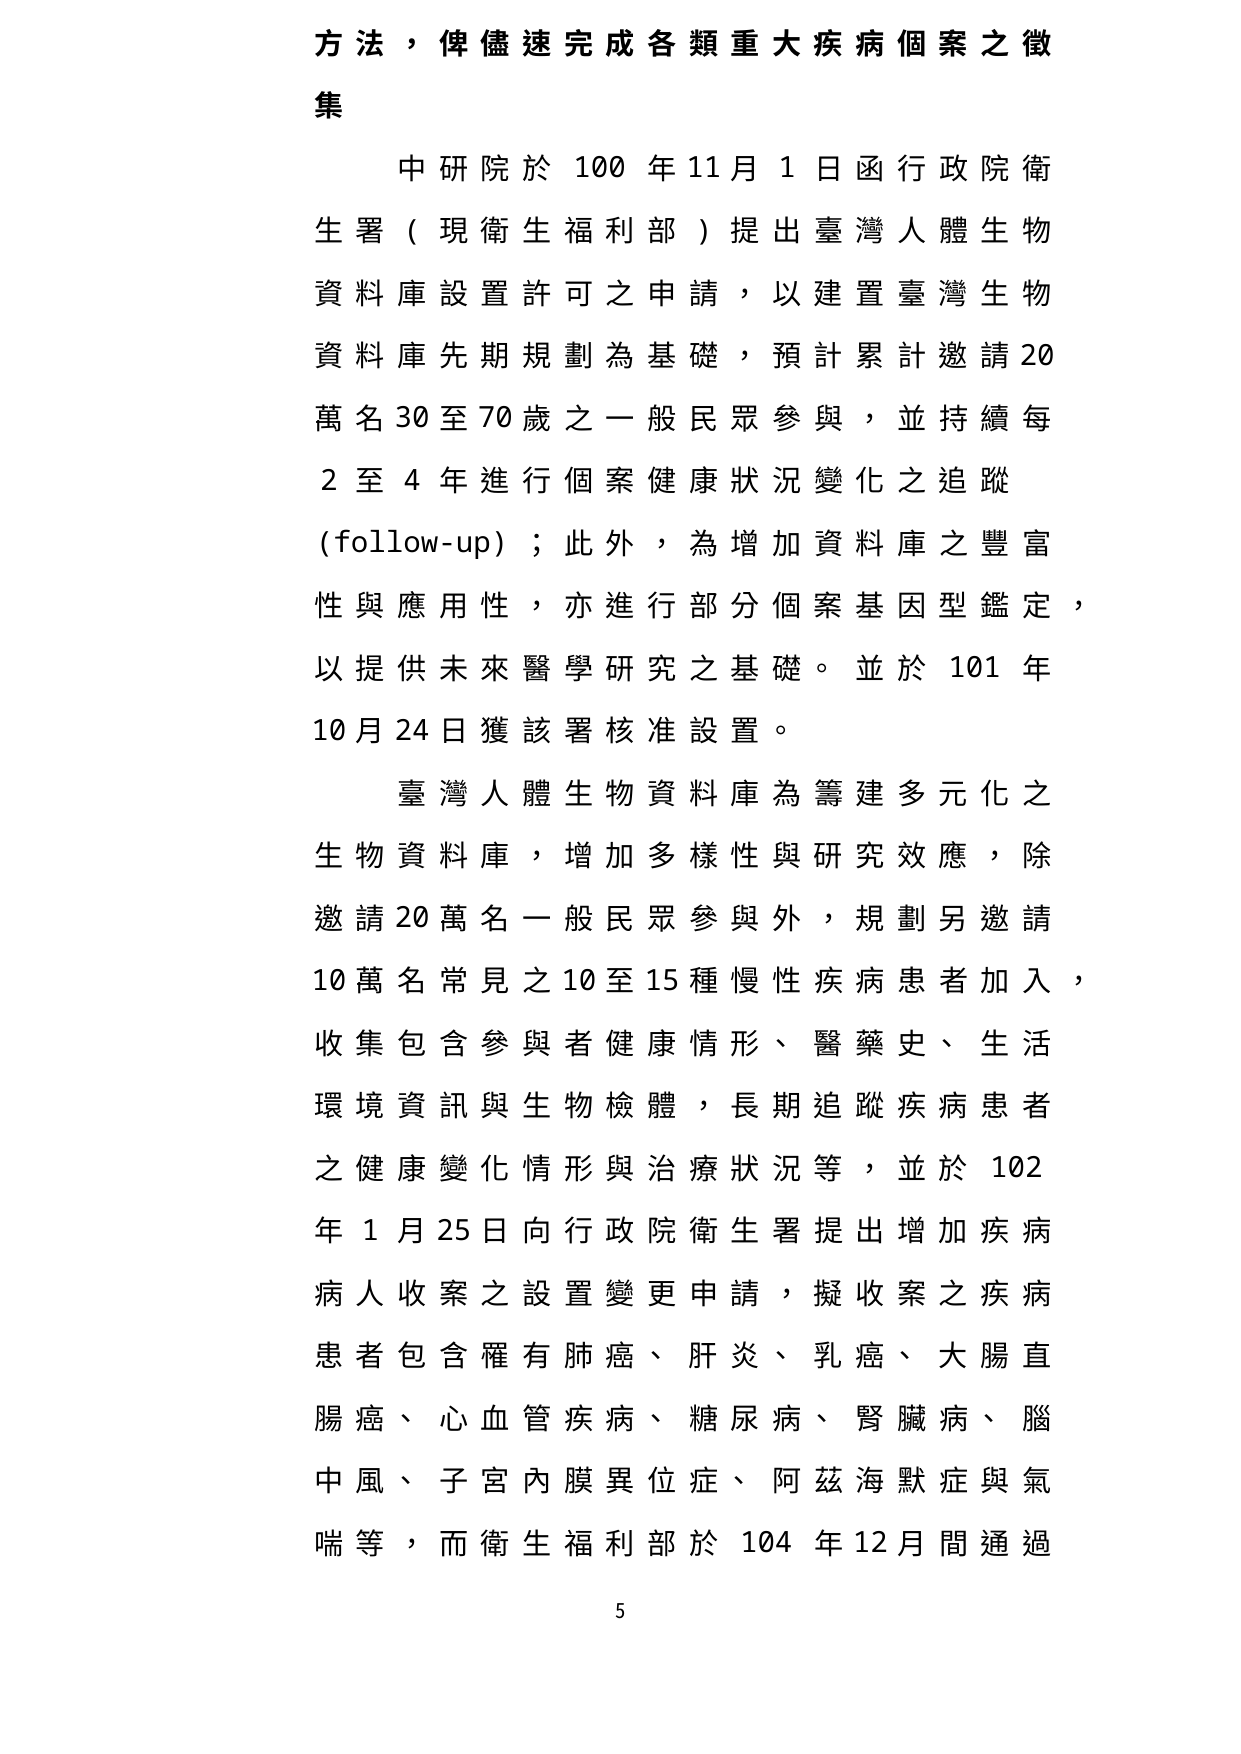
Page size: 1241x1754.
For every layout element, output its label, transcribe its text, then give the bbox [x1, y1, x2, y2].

text 中研院於100年11月1日函行政院衛生署(現衛生福利部)提出臺灣人體生物資料庫設置許可之申請，以建置臺灣生物資料庫先期規劃為基礎，預計累計邀請20萬名30至70歲之一般民眾參與，並持續每2至4年進行個案健康狀況變化之追蹤(follow-up)；此外，為增加資料庫之豐富性與應用性，亦進行部分個案基因型鑑定，以提供未來醫學研究之基礎。並於101年10月24日獲該署核准設置。 [301, 125, 1058, 750]
text 方法，俾儘速完成各類重大疾病個案之徵集 [271, 0, 1058, 125]
text 臺灣人體生物資料庫為籌建多元化之生物資料庫，增加多樣性與研究效應，除邀請20萬名一般民眾參與外，規劃另邀請10萬名常見之10至15種慢性疾病患者加入，收集包含參與者健康情形、醫藥史、生活環境資訊與生物檢體，長期追蹤疾病患者之健康變化情形與治療狀況等，並於102年1月25日向行政院衛生署提出增加疾病病人收案之設置變更申請，擬收案之疾病患者包含罹有肺癌、肝炎、乳癌、大腸直腸癌、心血管疾病、糖尿病、腎臟病、腦中風、子宮內膜異位症、阿茲海默症與氣喘等，而衛生福利部於104年12月間通過設置許可變更之審查。故自105年起實際辦理疾病收案，105至107年度分別收件176件、451件及1,444件，108年度截至8月底已收2,261件(詳附表2)；惟106及107年度分別有肺癌等9種及2種疾病預計應有卻全無收案件數；此外，105至107年度實際收案件數僅分別為預計收案件數之0.88%、2.26%及9.63%，顯示目標規劃過於樂觀且執行成效顯不足，108年度大幅調降目標數至3,000件，迄至8月底已執行2,261件，辦理成效雖有提升，惟該分年目標之設置，恐難達成累計10萬件疾病個案之總目標量，均須再檢討提升目標設置量及增加實際執行量。 [301, 750, 1058, 1562]
